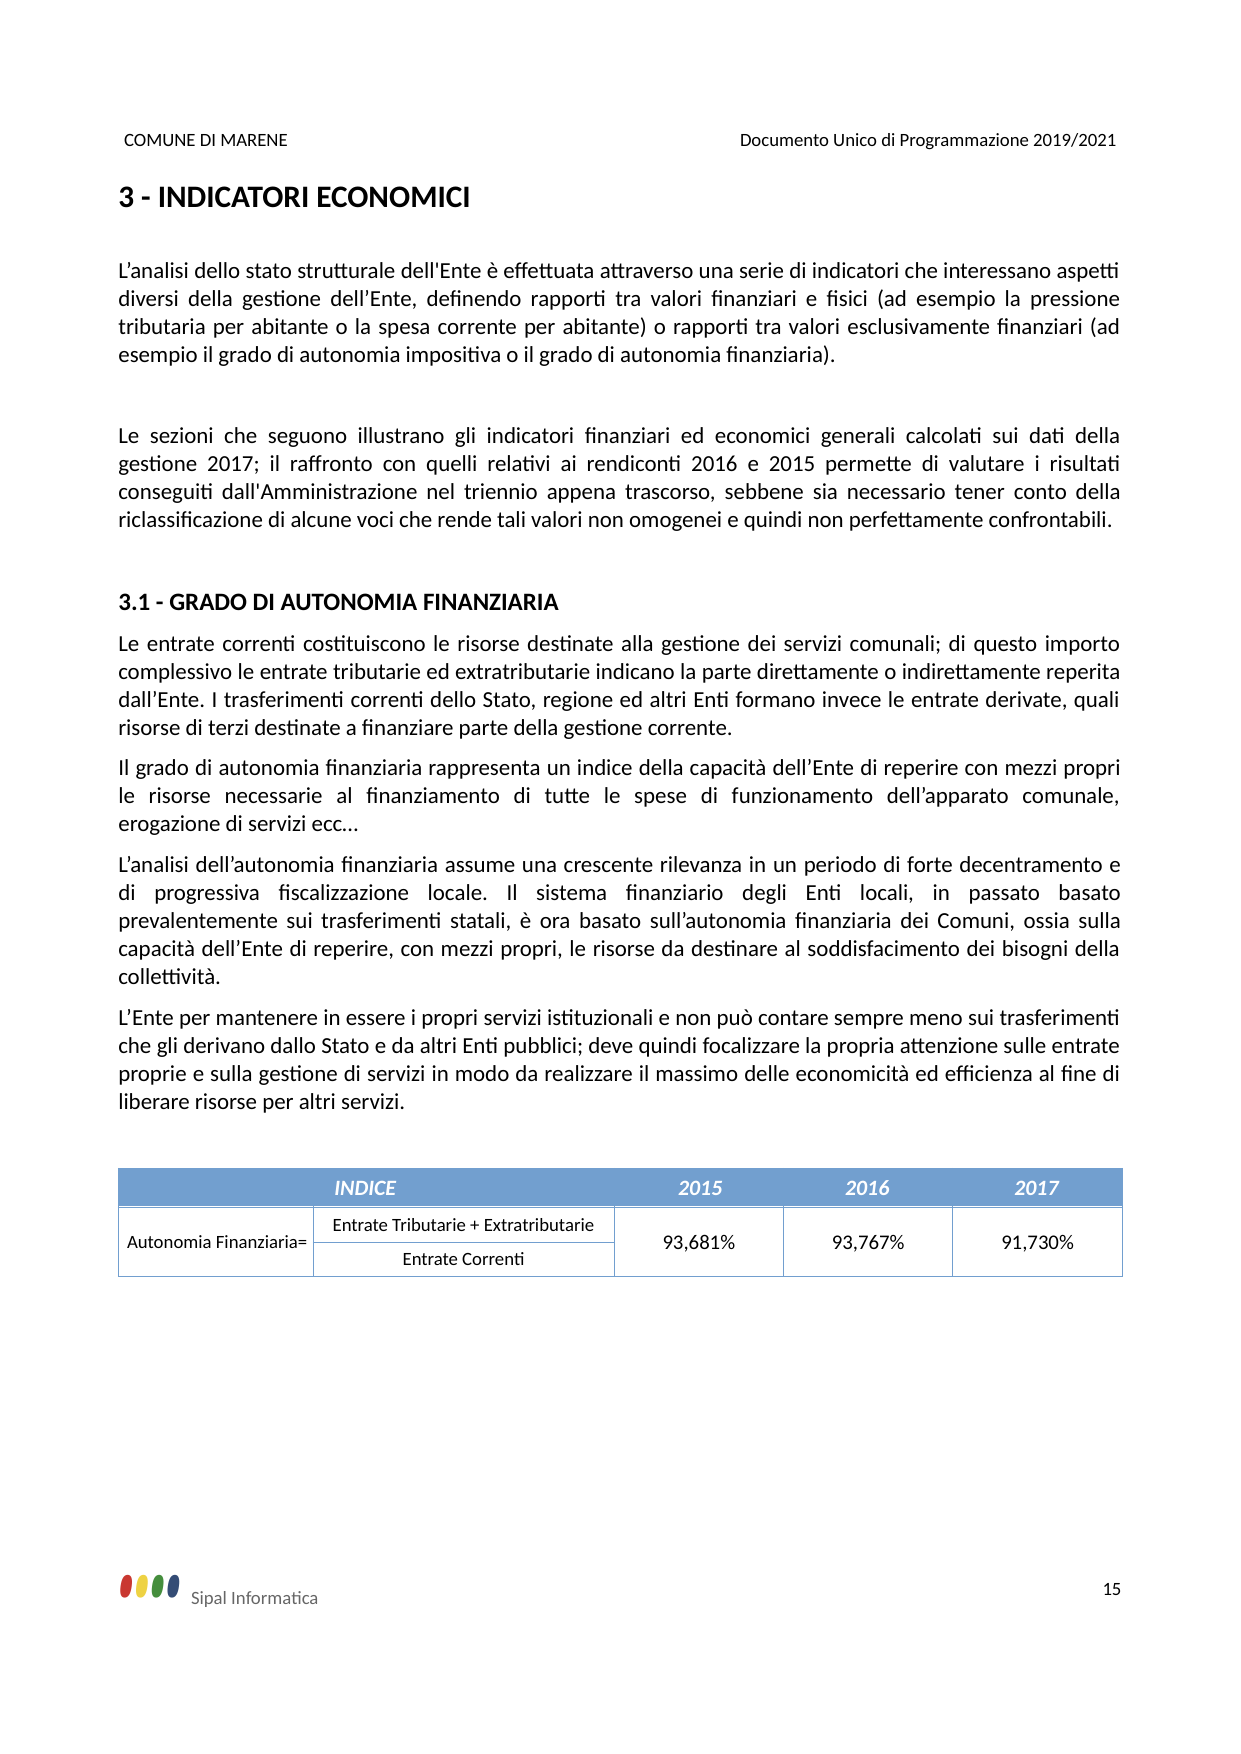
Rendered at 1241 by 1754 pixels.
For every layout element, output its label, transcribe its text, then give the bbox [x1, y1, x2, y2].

subtitle 3.1 - GRADO DI AUTONOMIA FINANZIARIA [118, 586, 1098, 616]
text Le entrate correnti costituiscono le risorse destinate alla gestione dei servizi comunali; di questo importo complessivo le entrate tributarie ed extratributarie indicano la parte direttamente o indirettamente reperita dall’Ente. I trasferimenti correnti dello Stato, regione ed altri Enti formano invece le entrate derivate, quali risorse di terzi destinate a finanziare parte della gestione corrente. [118, 629, 1122, 741]
table_header 2017 [953, 1169, 1122, 1206]
text Le sezioni che seguono illustrano gli indicatori finanziari ed economici generali calcolati sui dati della gestione 2017; il raffronto con quelli relativi ai rendiconti 2016 e 2015 permette di valutare i risultati conseguiti dall'Amministrazione nel triennio appena trascorso, sebbene sia necessario tener conto della riclassificazione di alcune voci che rende tali valori non omogenei e quindi non perfettamente confrontabili. [118, 421, 1122, 533]
table_cell 93,767% [784, 1208, 952, 1276]
table_cell Entrate Correnti [314, 1243, 614, 1276]
text Il grado di autonomia finanziaria rappresenta un indice della capacità dell’Ente di reperire con mezzi propri le risorse necessarie al finanziamento di tutte le spese di funzionamento dell’apparato comunale, erogazione di servizi ecc… [118, 753, 1122, 838]
table_header INDICE [119, 1169, 614, 1206]
subtitle 3 - INDICATORI ECONOMICI [118, 177, 1122, 215]
table_header 2015 [615, 1169, 783, 1206]
table_header 2016 [784, 1169, 952, 1206]
table_cell Autonomia Finanziaria= [119, 1208, 313, 1276]
text L’Ente per mantenere in essere i propri servizi istituzionali e non può contare sempre meno sui trasferimenti che gli derivano dallo Stato e da altri Enti pubblici; deve quindi focalizzare la propria attenzione sulle entrate proprie e sulla gestione di servizi in modo da realizzare il massimo delle economicità ed efficienza al fine di liberare risorse per altri servizi. [118, 1003, 1122, 1115]
table_cell 93,681% [615, 1208, 783, 1276]
text L’analisi dell’autonomia finanziaria assume una crescente rilevanza in un periodo di forte decentramento e di progressiva fiscalizzazione locale. Il sistema finanziario degli Enti locali, in passato basato prevalentemente sui trasferimenti statali, è ora basato sull’autonomia finanziaria dei Comuni, ossia sulla capacità dell’Ente di reperire, con mezzi propri, le risorse da destinare al soddisfacimento dei bisogni della collettività. [118, 850, 1122, 990]
text L’analisi dello stato strutturale dell'Ente è effettuata attraverso una serie di indicatori che interessano aspetti diversi della gestione dell’Ente, definendo rapporti tra valori finanziari e fisici (ad esempio la pressione tributaria per abitante o la spesa corrente per abitante) o rapporti tra valori esclusivamente finanziari (ad esempio il grado di autonomia impositiva o il grado di autonomia finanziaria). [118, 256, 1122, 368]
table_cell Entrate Tributarie + Extratributarie [314, 1208, 614, 1241]
table_cell 91,730% [953, 1208, 1122, 1276]
